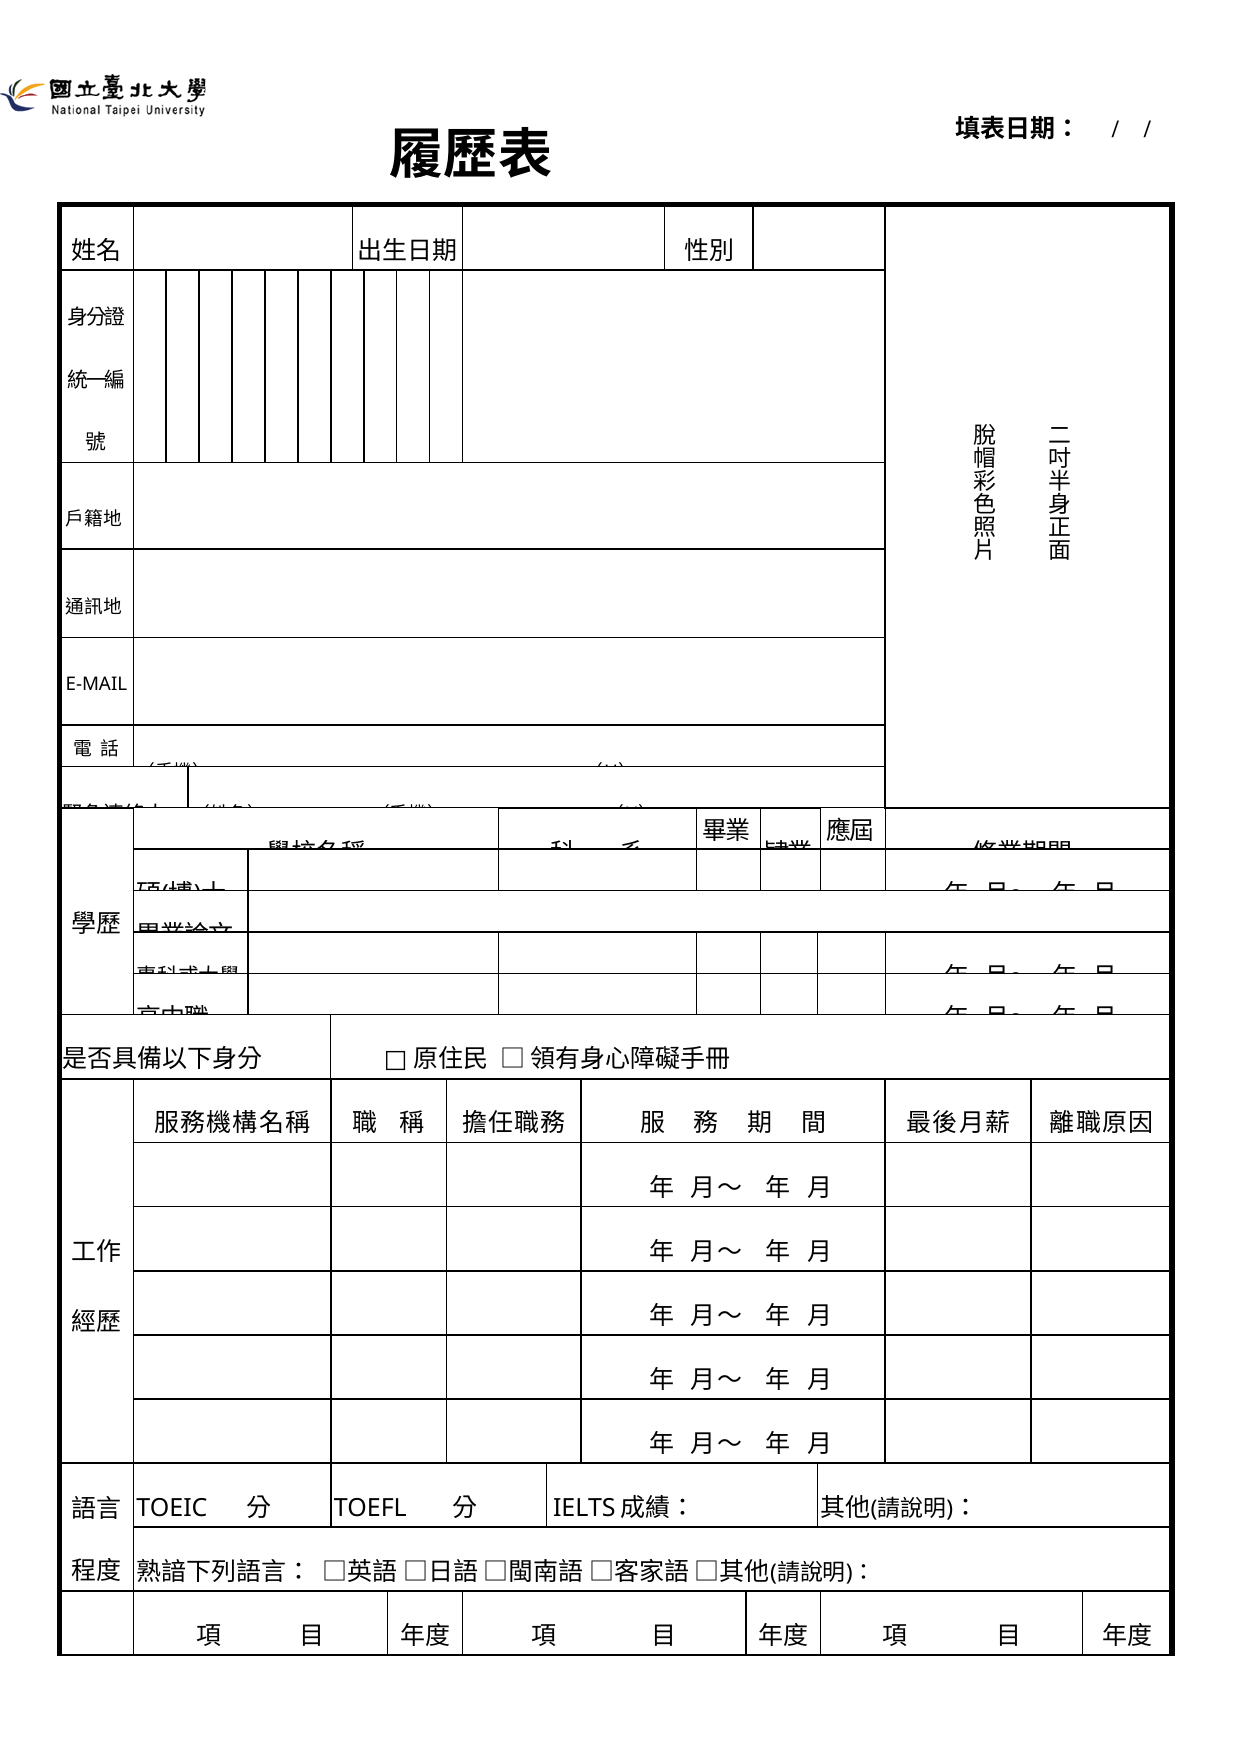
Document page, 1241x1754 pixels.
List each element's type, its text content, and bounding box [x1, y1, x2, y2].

table_cell [447, 1336, 580, 1398]
table_cell [818, 974, 885, 1014]
table_cell 年 月～ 年 月 [582, 1143, 884, 1206]
table_cell 戶籍地 [62, 463, 133, 548]
table_cell [200, 271, 231, 461]
table_cell 年 月～ 年 月 [886, 850, 1169, 890]
table_cell IELTS成績： [547, 1464, 817, 1526]
table_header 二吋半身正面 脫帽彩色照片 [886, 207, 1169, 807]
table_cell 工作 經歷 [62, 1080, 133, 1462]
table_cell 職 稱 [332, 1080, 446, 1142]
table_cell 年 月～ 年 月 [582, 1336, 884, 1398]
table_cell [134, 1207, 330, 1270]
table_header [134, 207, 352, 269]
table_header 出生日期 [353, 207, 462, 269]
table_cell 年 月～ 年 月 [582, 1400, 884, 1462]
table_cell [299, 271, 330, 461]
table_cell TOEIC 分 [134, 1464, 330, 1526]
table_cell 畢業 [697, 809, 760, 848]
table_cell 學校名稱 [134, 808, 498, 848]
table_cell [249, 933, 498, 972]
table_cell TOEFL 分 [332, 1464, 546, 1526]
table_cell [697, 974, 760, 1014]
table_cell 應屆 [821, 808, 885, 848]
table_cell 年 月～ 年 月 [886, 974, 1169, 1014]
table_cell [332, 1272, 446, 1334]
table_cell 高中職 [134, 974, 247, 1014]
table_header 姓名 [62, 207, 133, 269]
table_cell 語言 程度 [62, 1464, 133, 1590]
table_cell [761, 850, 820, 890]
table_cell [430, 271, 462, 461]
table_cell [1032, 1336, 1169, 1398]
table_cell [499, 974, 696, 1014]
table_cell 服 務 期 間 [582, 1080, 884, 1142]
table_cell 年 月～ 年 月 [582, 1207, 884, 1270]
table_cell [886, 1336, 1030, 1398]
table_cell [697, 933, 760, 972]
table_cell [463, 271, 884, 461]
table_cell 學歷 [62, 809, 133, 1014]
table_header 履歷表 [940, 101, 1231, 152]
table_cell [1032, 1272, 1169, 1334]
table_cell 服務機構名稱 [134, 1080, 330, 1142]
table_cell [249, 891, 1169, 931]
table_cell [886, 1143, 1030, 1206]
table_cell 畢業論文 [134, 891, 247, 931]
table_cell [761, 933, 817, 972]
table_cell 年度 [388, 1592, 462, 1654]
table_cell 專科或大學 [134, 933, 247, 972]
table_cell [447, 1400, 580, 1462]
table_cell [397, 271, 429, 461]
table_cell [332, 1143, 446, 1206]
table_cell [332, 271, 363, 461]
table_header 履歷表 [56, 65, 836, 202]
table_cell [761, 974, 817, 1014]
table_cell [886, 1207, 1030, 1270]
table_cell 電 話 [62, 726, 133, 766]
table_cell 緊急連絡人 [62, 767, 187, 807]
table_header [754, 207, 884, 269]
table_cell 擔任職務 [447, 1080, 580, 1142]
table_cell [332, 1336, 446, 1398]
table_cell [447, 1207, 580, 1270]
table_cell [332, 1207, 446, 1270]
table_cell [134, 550, 884, 636]
table_cell 是否具備以下身分 [62, 1015, 330, 1078]
table_cell 修業期間 [886, 809, 1169, 848]
table_cell 年度 [1083, 1592, 1169, 1654]
table_cell 年 月～ 年 月 [886, 933, 1169, 972]
table_cell [249, 850, 498, 890]
table_cell [447, 1143, 580, 1206]
table_cell [249, 974, 498, 1014]
table_cell E-MAIL [62, 638, 133, 724]
table_cell 碩(博)士 [134, 850, 247, 890]
table_cell [167, 271, 198, 461]
table_cell [886, 1400, 1030, 1462]
table_cell 熟諳下列語言： □英語 □日語 □閩南語 □客家語 □其他(請說明)： [134, 1528, 1169, 1590]
table_cell [447, 1272, 580, 1334]
table_cell 最後月薪 [886, 1080, 1030, 1142]
table_cell [134, 463, 884, 548]
table_cell 離職原因 [1032, 1080, 1169, 1142]
table_cell [134, 638, 884, 724]
table_cell 肄業 [761, 809, 820, 848]
table_cell [886, 1272, 1030, 1334]
table_cell 通訊地 [62, 550, 133, 636]
table_cell 年 月～ 年 月 [582, 1272, 884, 1334]
table_cell 項 目 [463, 1592, 745, 1654]
table_cell [1032, 1400, 1169, 1462]
table_cell □ 原住民 □ 領有身心障礙手冊 [331, 1015, 1169, 1078]
table_cell 其他(請說明)： [818, 1464, 1169, 1526]
table_cell 項 目 [134, 1592, 387, 1654]
table_cell [62, 1592, 133, 1654]
table_cell 科 系 [499, 809, 696, 848]
table_cell [365, 271, 396, 461]
table_cell [134, 1143, 330, 1206]
table_cell [818, 933, 885, 972]
table_cell [499, 850, 696, 890]
table_cell [266, 271, 297, 461]
table_cell [499, 933, 696, 972]
table_cell [1032, 1143, 1169, 1206]
table_cell [233, 271, 264, 461]
table_cell （手機） （H） [134, 726, 884, 766]
table_cell 年度 [747, 1592, 820, 1654]
table_cell [697, 850, 760, 890]
table_cell （姓名） （手機） （H） [189, 767, 884, 807]
table_cell [134, 1272, 330, 1334]
table_cell [821, 850, 885, 890]
table_header [463, 207, 664, 269]
table_cell [134, 1400, 330, 1462]
table_cell [1032, 1207, 1169, 1270]
table_header 性別 [665, 207, 752, 269]
table_cell [134, 1336, 330, 1398]
table_cell [332, 1400, 446, 1462]
table_cell 項 目 [821, 1592, 1082, 1654]
table_cell 身分證 統一編號 [62, 271, 133, 461]
table_cell [134, 271, 165, 461]
